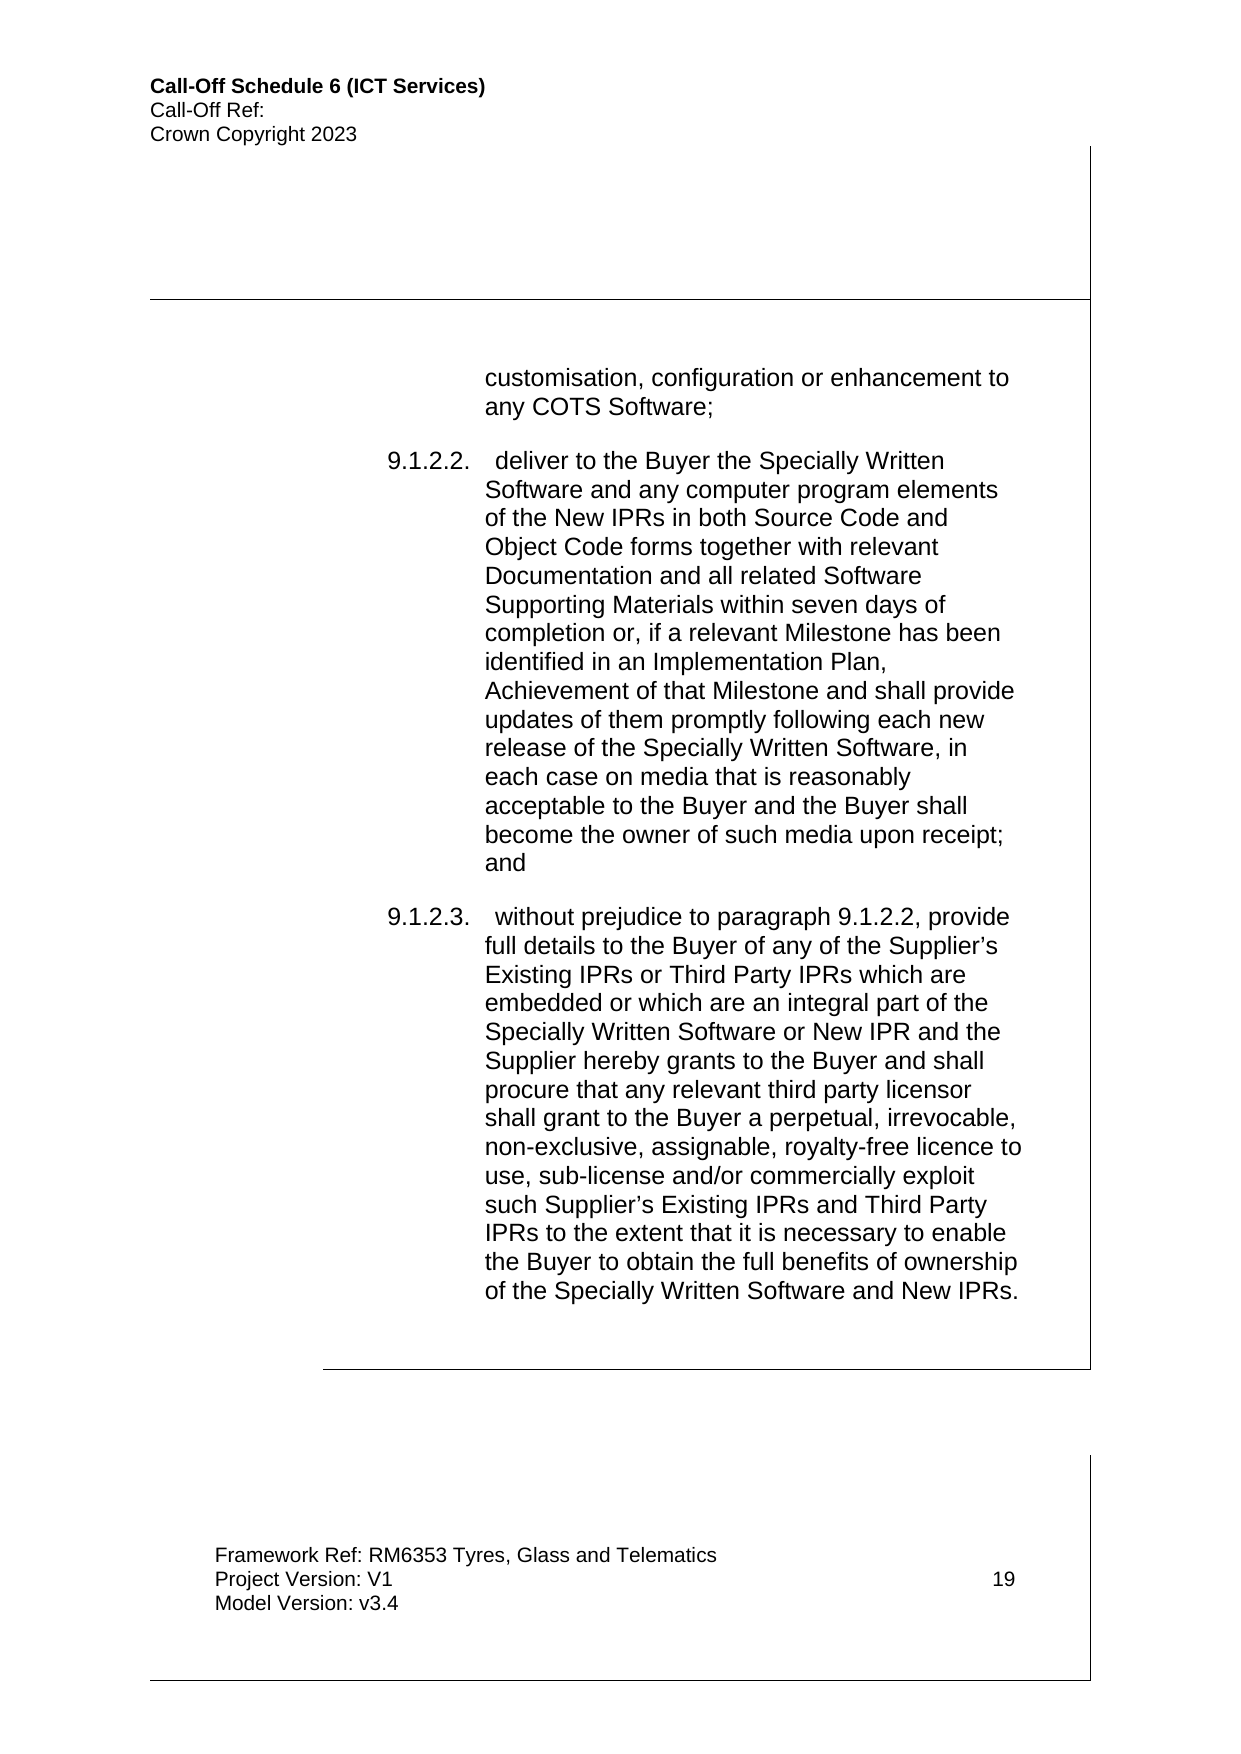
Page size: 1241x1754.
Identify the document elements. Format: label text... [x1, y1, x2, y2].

list inform the Buyer of all Specially Written Software or New IPRs that are a modification, customisation, configuration or enhancement to any COTS Software; [322, 299, 1090, 381]
list deliver to the Buyer the Specially Written Software and any computer program elements of the New IPRs in both Source Code and Object Code forms together with relevant Documentation and all related Software Supporting Materials within seven days of completion or, if a relevant Milestone has been identified in an Implementation Plan, Achievement of that Milestone and shall provide updates of them promptly following each new release of the Specially Written Software, in each case on media that is reasonably acceptable to the Buyer and the Buyer shall become the owner of such media upon receipt; and [322, 381, 1091, 838]
list without prejudice to paragraph 9.1.2.2, provide full details to the Buyer of any of the Supplier’s Existing IPRs or Third Party IPRs which are embedded or which are an integral part of the Specially Written Software or New IPR and the Supplier hereby grants to the Buyer and shall procure that any relevant third party licensor shall grant to the Buyer a perpetual, irrevocable, non-exclusive, assignable, royalty-free licence to use, sub-license and/or commercially exploit such Supplier’s Existing IPRs and Third Party IPRs to the extent that it is necessary to enable the Buyer to obtain the full benefits of ownership of the Specially Written Software and New IPRs. [322, 838, 1091, 1369]
